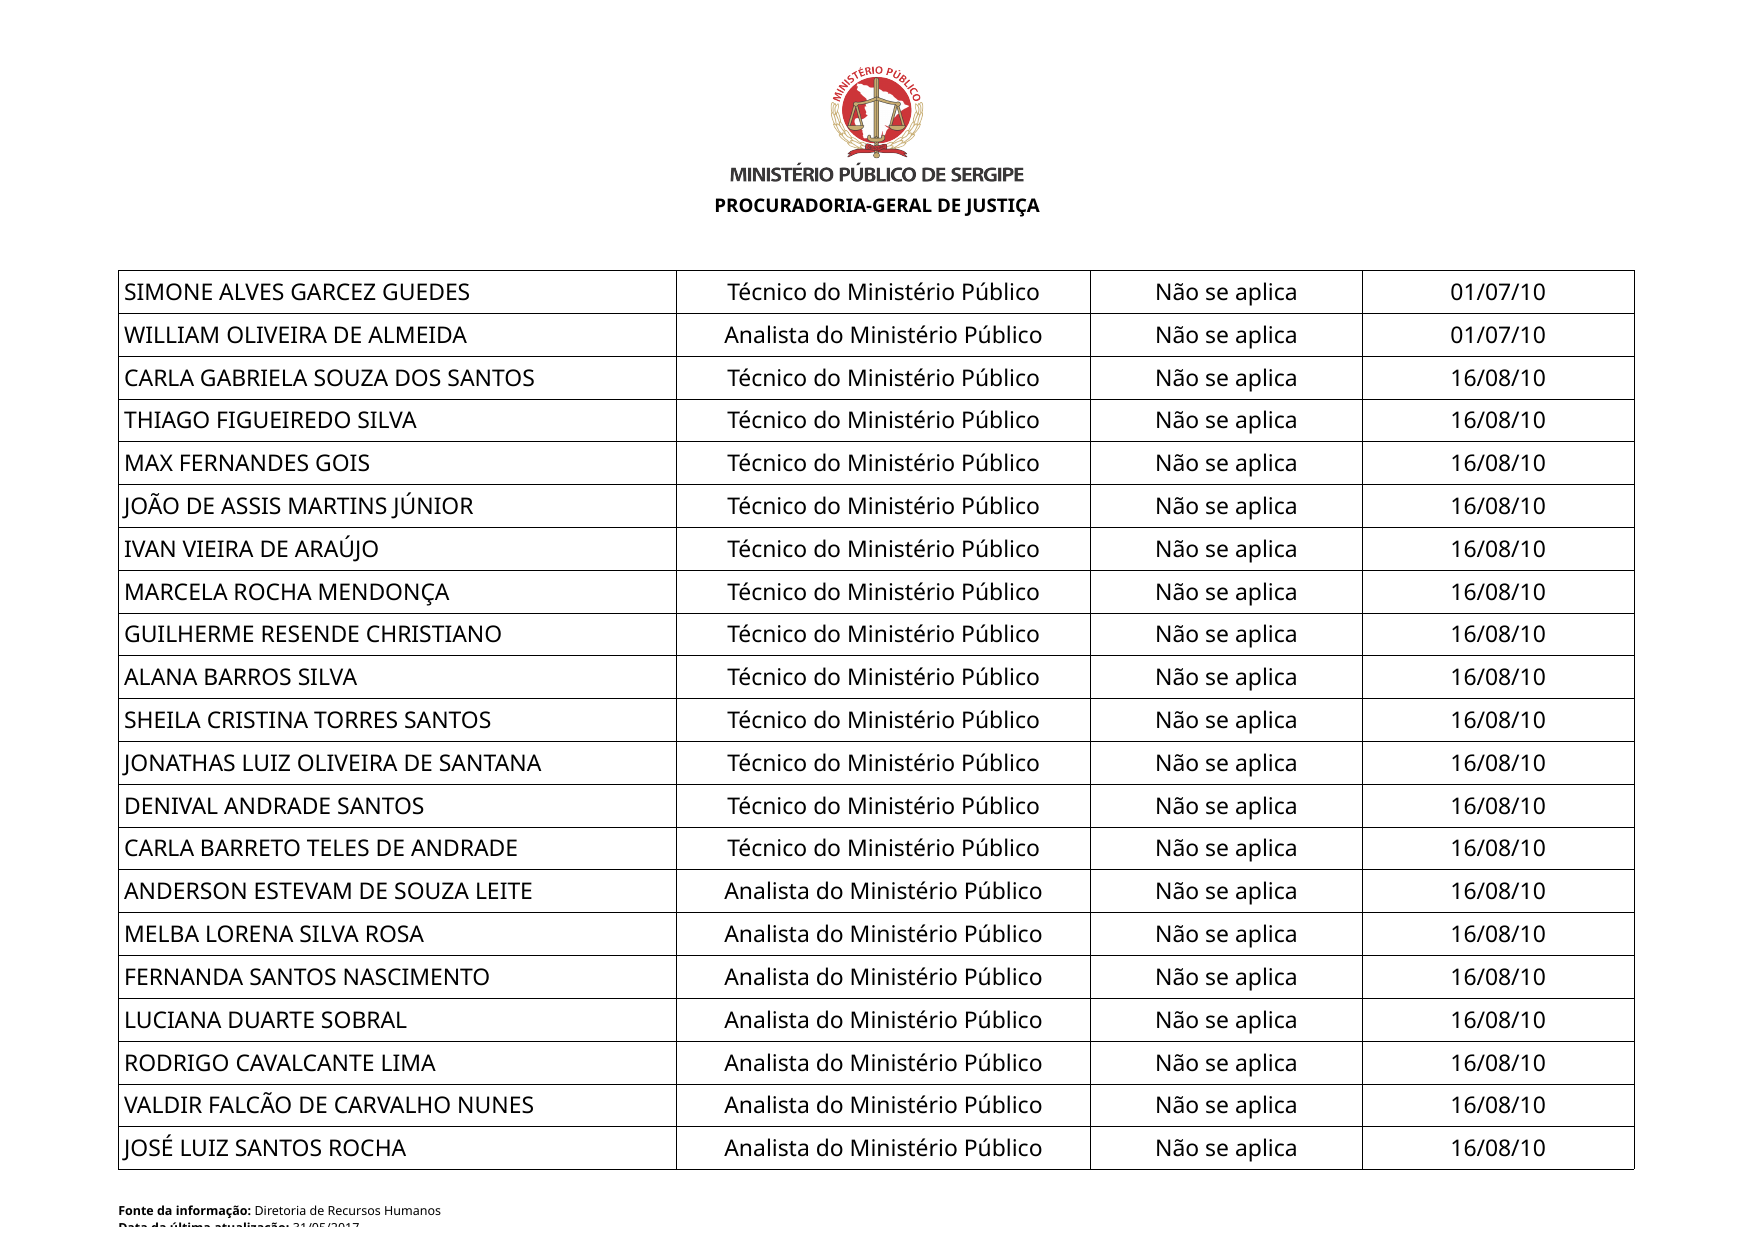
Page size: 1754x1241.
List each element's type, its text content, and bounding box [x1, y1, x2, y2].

table_cell Técnico do Ministério Público [677, 699, 1090, 741]
table_cell FERNANDA SANTOS NASCIMENTO [119, 956, 676, 998]
table_cell Não se aplica [1091, 870, 1362, 912]
table_cell ALANA BARROS SILVA [119, 656, 676, 698]
table_cell CARLA BARRETO TELES DE ANDRADE [119, 828, 676, 869]
table_cell 16/08/10 [1363, 699, 1634, 741]
table_cell THIAGO FIGUEIREDO SILVA [119, 400, 676, 441]
table_cell Analista do Ministério Público [677, 913, 1090, 955]
table_cell Não se aplica [1091, 442, 1362, 484]
table_cell 16/08/10 [1363, 485, 1634, 527]
table_cell SIMONE ALVES GARCEZ GUEDES [119, 271, 676, 313]
picture [730, 66, 1024, 185]
table_cell Não se aplica [1091, 485, 1362, 527]
table_cell Não se aplica [1091, 528, 1362, 570]
table_cell Técnico do Ministério Público [677, 656, 1090, 698]
table_cell Técnico do Ministério Público [677, 614, 1090, 655]
table_cell Analista do Ministério Público [677, 1085, 1090, 1126]
table_cell Não se aplica [1091, 271, 1362, 313]
table_cell 16/08/10 [1363, 1127, 1634, 1169]
table_cell 16/08/10 [1363, 913, 1634, 955]
table_cell WILLIAM OLIVEIRA DE ALMEIDA [119, 314, 676, 356]
table_cell Não se aplica [1091, 314, 1362, 356]
table_cell VALDIR FALCÃO DE CARVALHO NUNES [119, 1085, 676, 1126]
table_cell Técnico do Ministério Público [677, 828, 1090, 869]
table_cell GUILHERME RESENDE CHRISTIANO [119, 614, 676, 655]
table_cell Analista do Ministério Público [677, 1042, 1090, 1083]
table_cell Não se aplica [1091, 785, 1362, 827]
table_cell Técnico do Ministério Público [677, 528, 1090, 570]
table_cell Não se aplica [1091, 656, 1362, 698]
table_cell 16/08/10 [1363, 999, 1634, 1041]
table_cell Não se aplica [1091, 1085, 1362, 1126]
table_cell Não se aplica [1091, 357, 1362, 398]
table_cell 01/07/10 [1363, 314, 1634, 356]
table_cell 16/08/10 [1363, 828, 1634, 869]
table_cell Não se aplica [1091, 699, 1362, 741]
table_cell 16/08/10 [1363, 614, 1634, 655]
table_cell MAX FERNANDES GOIS [119, 442, 676, 484]
table_cell Não se aplica [1091, 956, 1362, 998]
table_cell 16/08/10 [1363, 656, 1634, 698]
table_cell 16/08/10 [1363, 956, 1634, 998]
table_cell 16/08/10 [1363, 870, 1634, 912]
table_cell SHEILA CRISTINA TORRES SANTOS [119, 699, 676, 741]
table_cell Analista do Ministério Público [677, 956, 1090, 998]
table_cell Analista do Ministério Público [677, 314, 1090, 356]
table_cell 16/08/10 [1363, 400, 1634, 441]
table_cell JONATHAS LUIZ OLIVEIRA DE SANTANA [119, 742, 676, 784]
table_cell Técnico do Ministério Público [677, 742, 1090, 784]
table_cell Técnico do Ministério Público [677, 485, 1090, 527]
table_cell Não se aplica [1091, 400, 1362, 441]
table_cell 16/08/10 [1363, 442, 1634, 484]
table_cell Técnico do Ministério Público [677, 271, 1090, 313]
table_cell JOÃO DE ASSIS MARTINS JÚNIOR [119, 485, 676, 527]
table_cell Analista do Ministério Público [677, 870, 1090, 912]
table_cell Técnico do Ministério Público [677, 571, 1090, 612]
table_cell IVAN VIEIRA DE ARAÚJO [119, 528, 676, 570]
table_cell 16/08/10 [1363, 528, 1634, 570]
table_cell Analista do Ministério Público [677, 999, 1090, 1041]
table_cell 16/08/10 [1363, 1085, 1634, 1126]
table_cell 16/08/10 [1363, 357, 1634, 398]
table_cell Não se aplica [1091, 828, 1362, 869]
table_cell Não se aplica [1091, 999, 1362, 1041]
table_cell Técnico do Ministério Público [677, 442, 1090, 484]
table_cell Não se aplica [1091, 614, 1362, 655]
table_cell Não se aplica [1091, 1127, 1362, 1169]
table_cell ANDERSON ESTEVAM DE SOUZA LEITE [119, 870, 676, 912]
table_cell 16/08/10 [1363, 785, 1634, 827]
table_cell Analista do Ministério Público [677, 1127, 1090, 1169]
table_cell Não se aplica [1091, 571, 1362, 612]
table_cell Técnico do Ministério Público [677, 400, 1090, 441]
table_cell 16/08/10 [1363, 571, 1634, 612]
table_cell RODRIGO CAVALCANTE LIMA [119, 1042, 676, 1083]
table_cell 16/08/10 [1363, 1042, 1634, 1083]
table_cell Não se aplica [1091, 742, 1362, 784]
table_cell JOSÉ LUIZ SANTOS ROCHA [119, 1127, 676, 1169]
table_cell MELBA LORENA SILVA ROSA [119, 913, 676, 955]
table_cell LUCIANA DUARTE SOBRAL [119, 999, 676, 1041]
table_cell Não se aplica [1091, 913, 1362, 955]
table_cell Técnico do Ministério Público [677, 785, 1090, 827]
table_cell 01/07/10 [1363, 271, 1634, 313]
table_cell Técnico do Ministério Público [677, 357, 1090, 398]
table_cell Não se aplica [1091, 1042, 1362, 1083]
table_cell MARCELA ROCHA MENDONÇA [119, 571, 676, 612]
table_cell 16/08/10 [1363, 742, 1634, 784]
table_cell CARLA GABRIELA SOUZA DOS SANTOS [119, 357, 676, 398]
table_cell DENIVAL ANDRADE SANTOS [119, 785, 676, 827]
